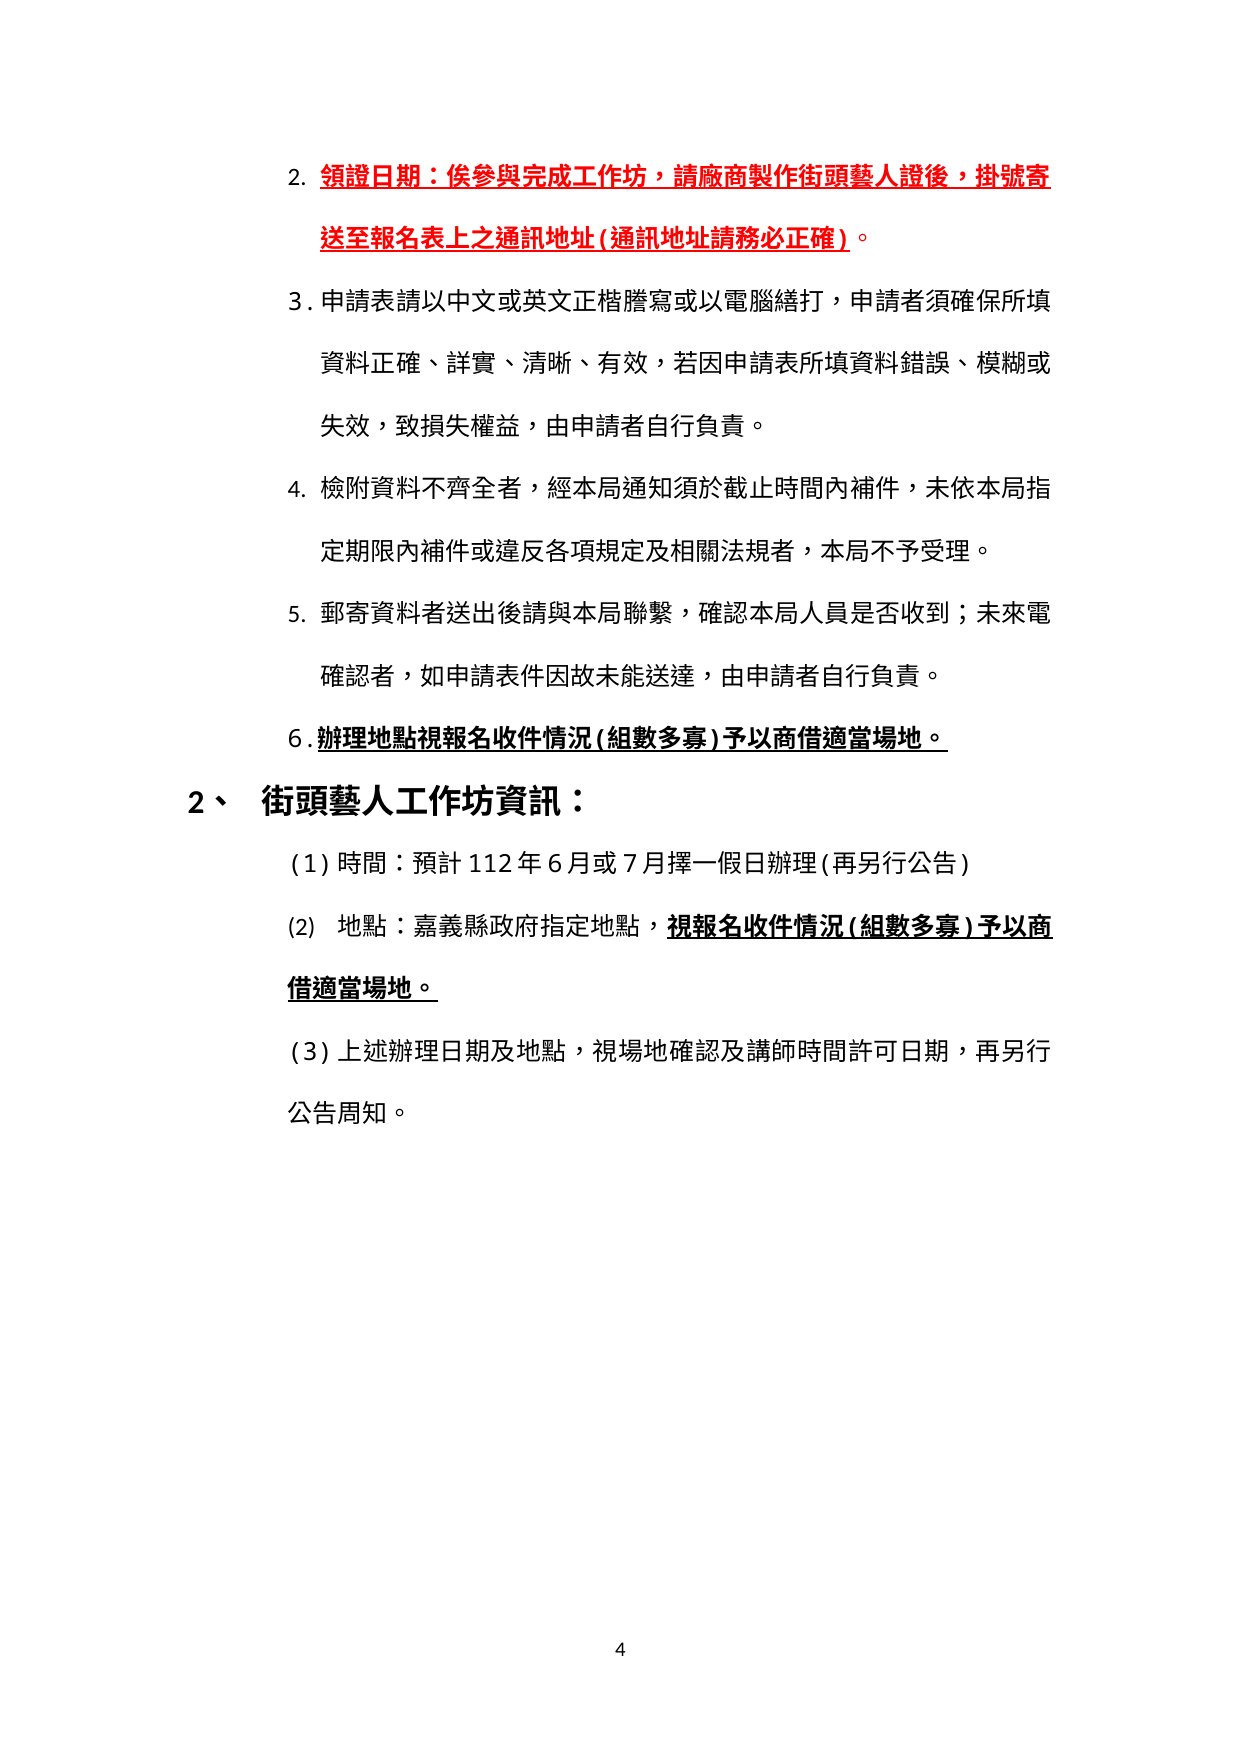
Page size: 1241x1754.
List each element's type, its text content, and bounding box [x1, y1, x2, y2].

list 郵寄資料者送出後請與本局聯繫，確認本局人員是否收到；未來電確認者，如申請表件因故未能送達，由申請者自行負責。 [287, 570, 1053, 695]
text 6.辦理地點視報名收件情況(組數多寡)予以商借適當場地。 [287, 695, 1053, 758]
list 領證日期：俟參與完成工作坊，請廠商製作街頭藝人證後，掛號寄送至報名表上之通訊地址(通訊地址請務必正確)。 [287, 133, 1053, 258]
list 上述辦理日期及地點，視場地確認及講師時間許可日期，再另行公告周知。 [287, 1008, 1053, 1133]
list 檢附資料不齊全者，經本局通知須於截止時間內補件，未依本局指定期限內補件或違反各項規定及相關法規者，本局不予受理。 [287, 445, 1053, 570]
list 地點：嘉義縣政府指定地點，視報名收件情況(組數多寡)予以商借適當場地。 [287, 883, 1053, 1008]
list 街頭藝人工作坊資訊： [187, 758, 1053, 820]
list 申請表請以中文或英文正楷謄寫或以電腦繕打，申請者須確保所填資料正確、詳實、清晰、有效，若因申請表所填資料錯誤、模糊或失效，致損失權益，由申請者自行負責。 [287, 258, 1053, 445]
list 時間：預計112年6月或7月擇一假日辦理(再另行公告) [287, 820, 1053, 883]
